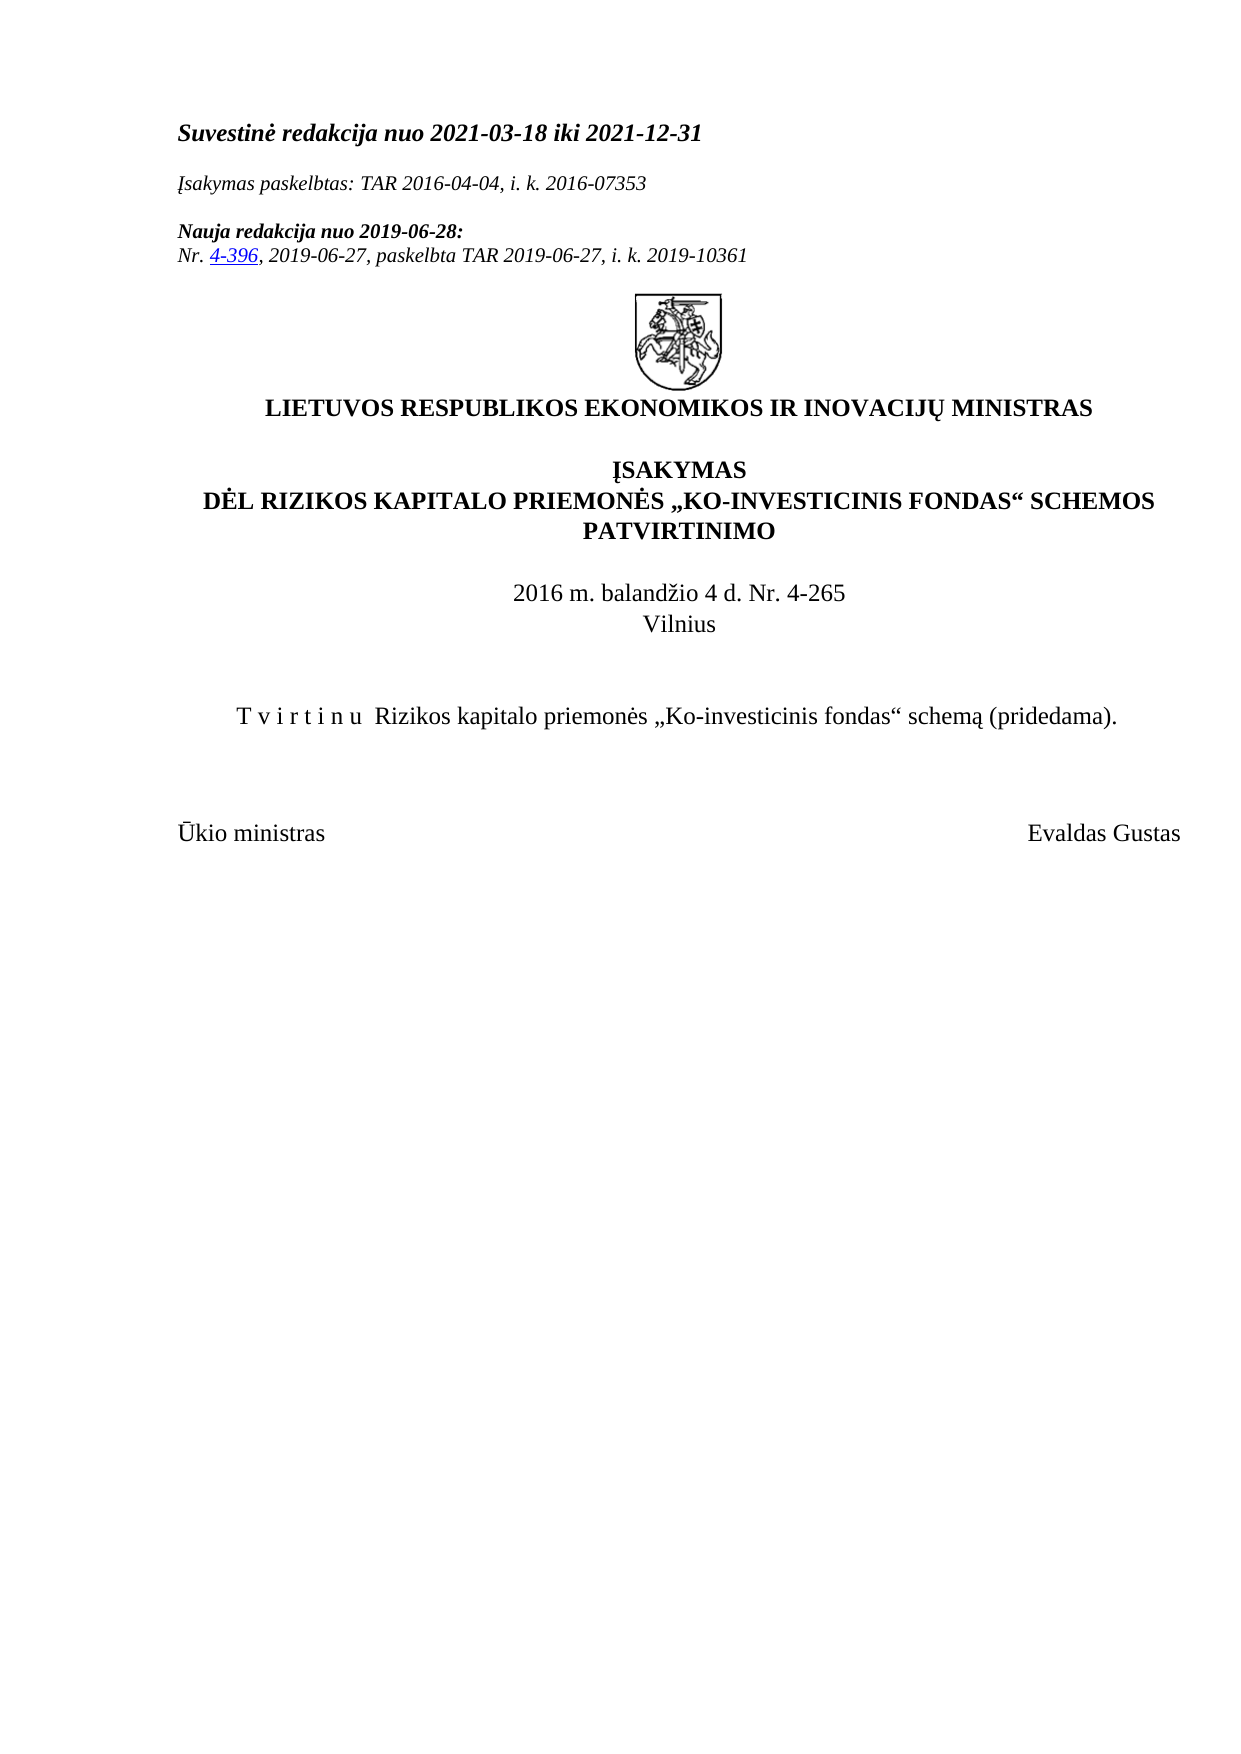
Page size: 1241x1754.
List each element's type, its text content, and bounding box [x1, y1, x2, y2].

text T v i r t i n u Rizikos kapitalo priemonės „Ko-investicinis fondas“ schemą (pridedama). [177, 701, 1181, 729]
text įsakymas [177, 455, 1181, 484]
text Ūkio ministras Evaldas Gustas [177, 818, 1181, 847]
text LIETUVOS RESPUBLIKOS EKONOMIKOS IR INOVACIJŲ MINISTRAS [177, 393, 1181, 422]
text Suvestinė redakcija nuo 2021-03-18 iki 2021-12-31 [177, 118, 1181, 147]
text Nr. 4-396, 2019-06-27, paskelbta TAR 2019-06-27, i. k. 2019-10361 [177, 243, 1181, 267]
text 2016 m. balandžio 4 d. Nr. 4-265 [177, 578, 1181, 607]
text Vilnius [177, 609, 1181, 637]
text DĖL RIZIKOS KAPITALO PRIEMONĖS „KO-INVESTICINIS FONDAS“ schemos patvirtinimo [177, 486, 1181, 545]
text Nauja redakcija nuo 2019-06-28: [177, 219, 1181, 243]
text Įsakymas paskelbtas: TAR 2016-04-04, i. k. 2016-07353 [177, 171, 1181, 195]
